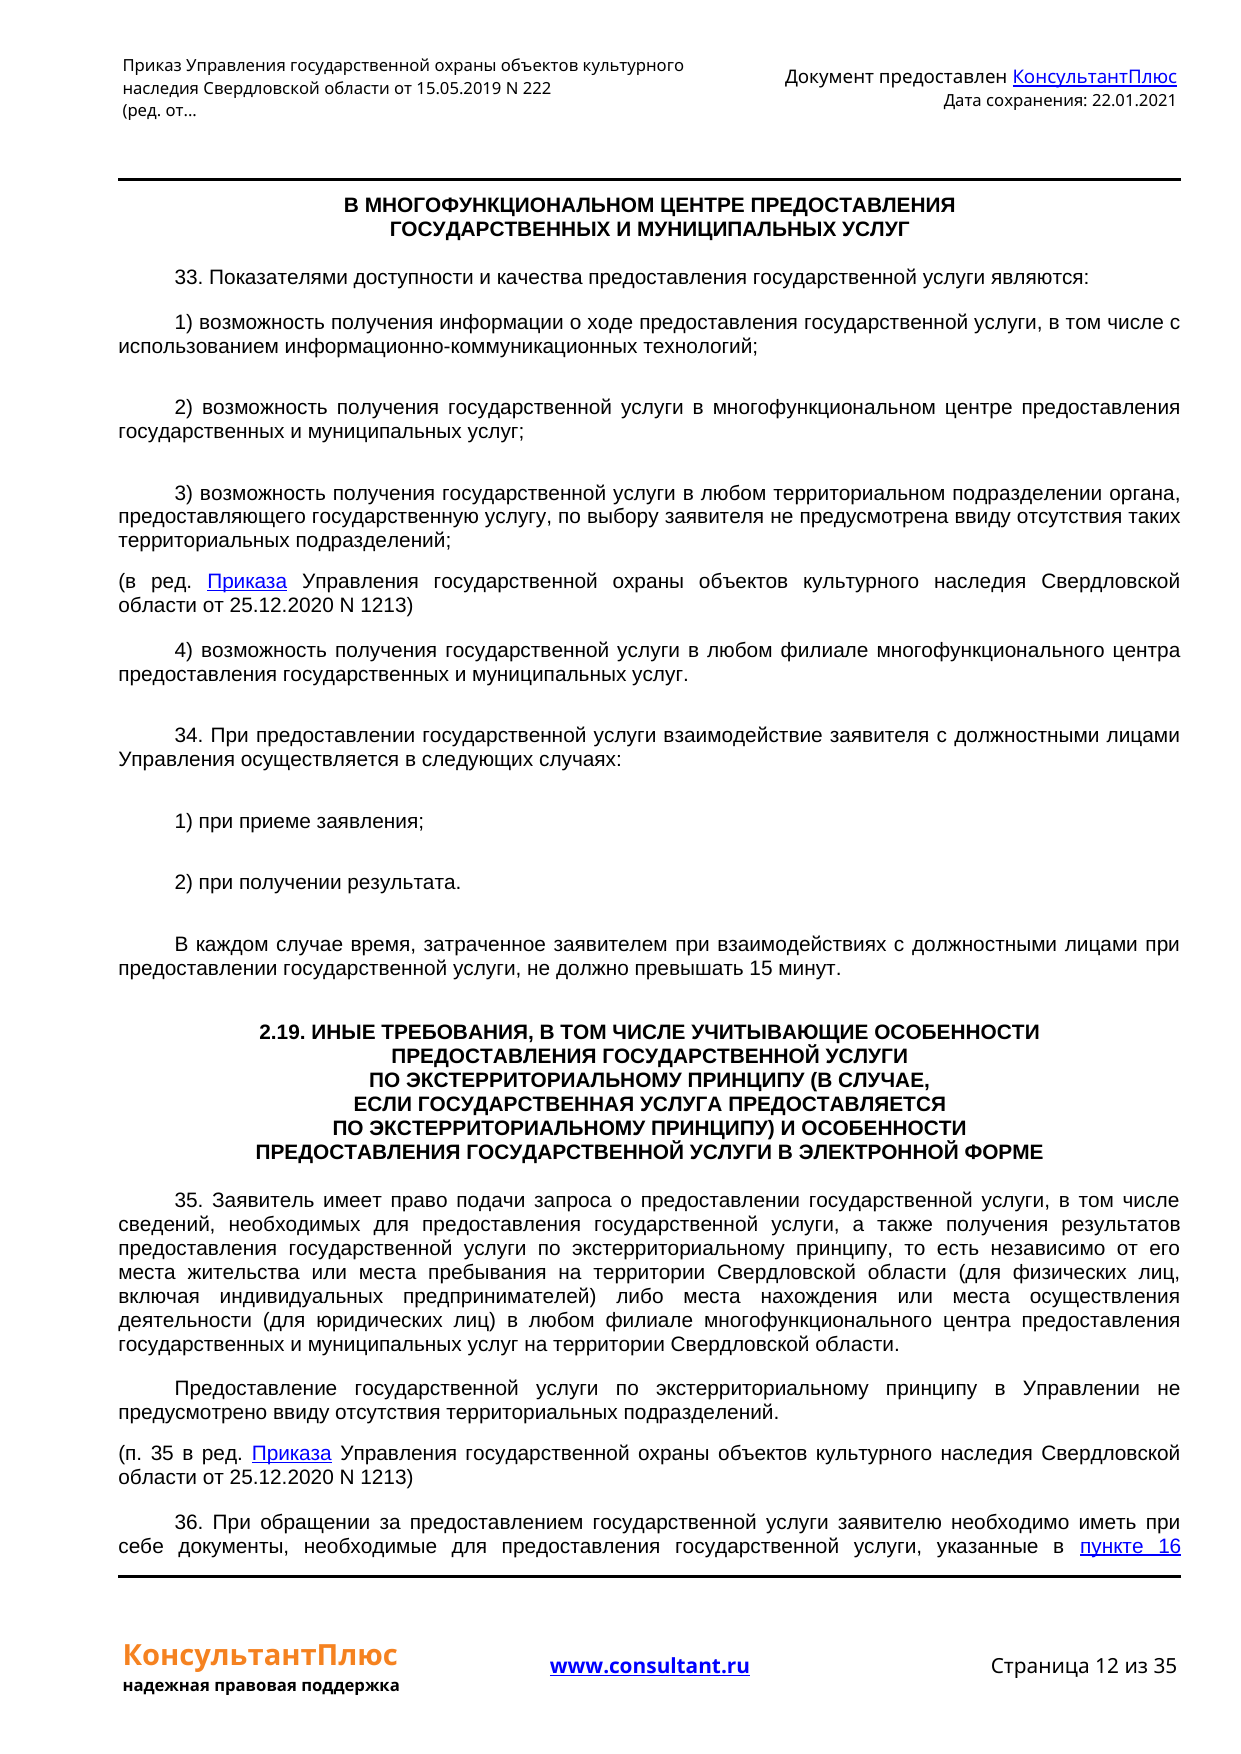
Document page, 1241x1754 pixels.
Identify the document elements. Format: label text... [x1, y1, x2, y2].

text 36. При обращении за предоставлением государственной услуги заявителю необходимо иметь при себе документы, необходимые для предоставления государственной услуги, указанные в пункте 16 [118, 1509, 1181, 1557]
text 3) возможность получения государственной услуги в любом территориальном подразделении органа, предоставляющего государственную услугу, по выбору заявителя не предусмотрена ввиду отсутствия таких территориальных подразделений; [118, 480, 1181, 552]
text 34. При предоставлении государственной услуги взаимодействие заявителя с должностными лицами Управления осуществляется в следующих случаях: [118, 723, 1181, 771]
text (в ред. Приказа Управления государственной охраны объектов культурного наследия Свердловской области от 25.12.2020 N 1213) [118, 569, 1181, 617]
text 2) возможность получения государственной услуги в многофункциональном центре предоставления государственных и муниципальных услуг; [118, 395, 1181, 443]
text Предоставление государственной услуги по экстерриториальному принципу в Управлении не предусмотрено ввиду отсутствия территориальных подразделений. [118, 1376, 1181, 1424]
text 4) возможность получения государственной услуги в любом филиале многофункционального центра предоставления государственных и муниципальных услуг. [118, 638, 1181, 686]
title В МНОГОФУНКЦИОНАЛЬНОМ ЦЕНТРЕ ПРЕДОСТАВЛЕНИЯ [118, 193, 1181, 217]
text 1) возможность получения информации о ходе предоставления государственной услуги, в том числе с использованием информационно-коммуникационных технологий; [118, 309, 1181, 357]
text 33. Показателями доступности и качества предоставления государственной услуги являются: [118, 265, 1181, 289]
text (п. 35 в ред. Приказа Управления государственной охраны объектов культурного наследия Свердловской области от 25.12.2020 N 1213) [118, 1441, 1181, 1489]
title ПРЕДОСТАВЛЕНИЯ ГОСУДАРСТВЕННОЙ УСЛУГИ В ЭЛЕКТРОННОЙ ФОРМЕ [118, 1140, 1181, 1164]
title ГОСУДАРСТВЕННЫХ И МУНИЦИПАЛЬНЫХ УСЛУГ [118, 217, 1181, 241]
text 2) при получении результата. [118, 870, 1181, 894]
title ПРЕДОСТАВЛЕНИЯ ГОСУДАРСТВЕННОЙ УСЛУГИ [118, 1044, 1181, 1068]
text В каждом случае время, затраченное заявителем при взаимодействиях с должностными лицами при предоставлении государственной услуги, не должно превышать 15 минут. [118, 931, 1181, 979]
title ЕСЛИ ГОСУДАРСТВЕННАЯ УСЛУГА ПРЕДОСТАВЛЯЕТСЯ [118, 1092, 1181, 1116]
title 2.19. ИНЫЕ ТРЕБОВАНИЯ, В ТОМ ЧИСЛЕ УЧИТЫВАЮЩИЕ ОСОБЕННОСТИ [118, 1020, 1181, 1044]
title ПО ЭКСТЕРРИТОРИАЛЬНОМУ ПРИНЦИПУ (В СЛУЧАЕ, [118, 1068, 1181, 1092]
text 1) при приеме заявления; [118, 808, 1181, 832]
text 35. Заявитель имеет право подачи запроса о предоставлении государственной услуги, в том числе сведений, необходимых для предоставления государственной услуги, а также получения результатов предоставления государственной услуги по экстерриториальному принципу, то есть независимо от его места жительства или места пребывания на территории Свердловской области (для физических лиц, включая индивидуальных предпринимателей) либо места нахождения или места осуществления деятельности (для юридических лиц) в любом филиале многофункционального центра предоставления государственных и муниципальных услуг на территории Свердловской области. [118, 1188, 1181, 1355]
title ПО ЭКСТЕРРИТОРИАЛЬНОМУ ПРИНЦИПУ) И ОСОБЕННОСТИ [118, 1116, 1181, 1140]
